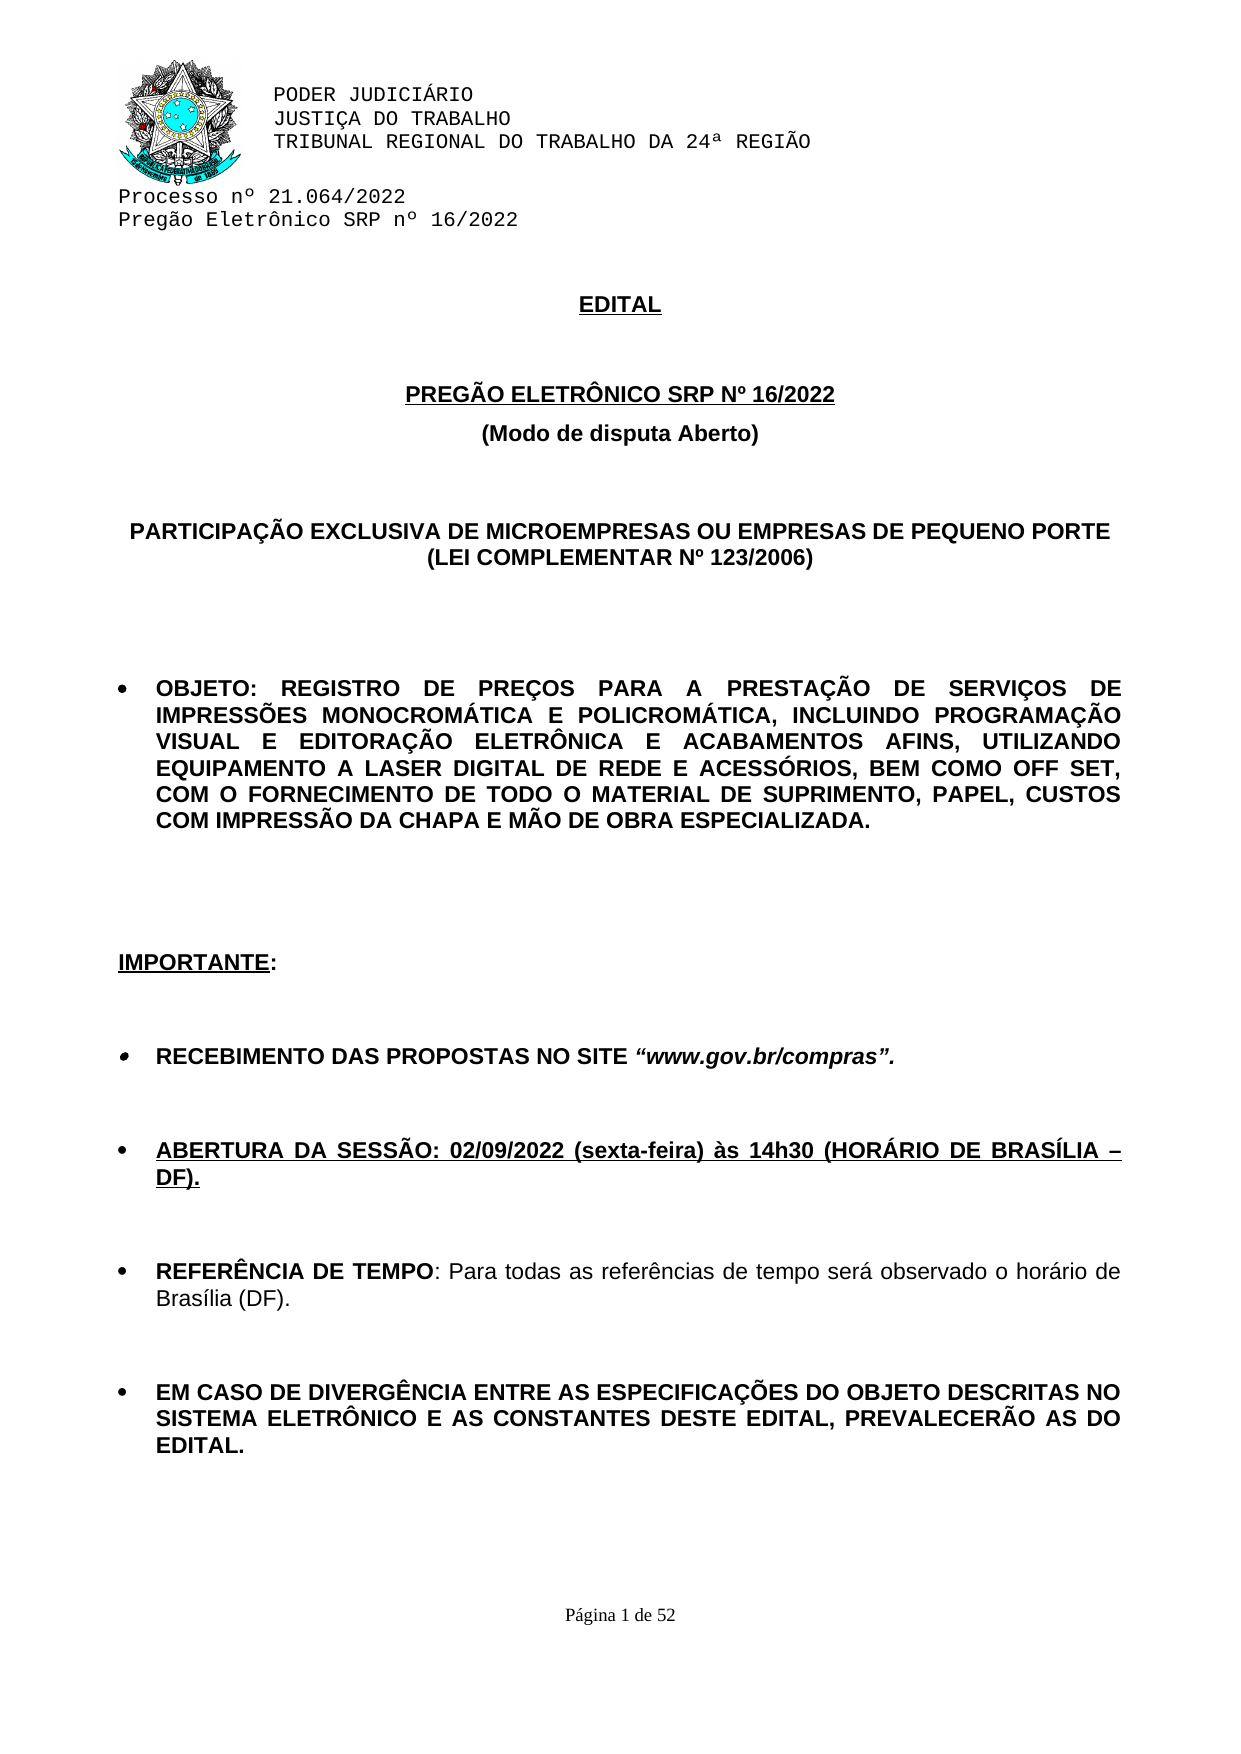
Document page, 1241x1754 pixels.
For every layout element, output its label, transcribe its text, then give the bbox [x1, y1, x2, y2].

list EM CASO DE DIVERGÊNCIA ENTRE AS ESPECIFICAÇÕES DO OBJETO DESCRITAS NO SISTEMA ELETRÔNICO E AS CONSTANTES DESTE EDITAL, PREVALECERÃO AS DO EDITAL. [118, 1379, 1122, 1458]
picture [118, 59, 243, 186]
list REFERÊNCIA DE TEMPO: Para todas as referências de tempo será observado o horário de Brasília (DF). [118, 1258, 1122, 1311]
subtitle PREGÃO ELETRÔNICO SRP Nº 16/2022 [118, 381, 1122, 408]
subtitle EDITAL [118, 291, 1122, 317]
text IMPORTANTE: [118, 949, 1122, 975]
text (Modo de disputa Aberto) [118, 420, 1122, 446]
list RECEBIMENTO DAS PROPOSTAS NO SITE “www.gov.br/compras”. [118, 1043, 1122, 1069]
list OBJETO: REGISTRO DE PREÇOS PARA A PRESTAÇÃO DE SERVIÇOS DE IMPRESSÕES MONOCROMÁTICA E POLICROMÁTICA, INCLUINDO PROGRAMAÇÃO VISUAL E EDITORAÇÃO ELETRÔNICA E ACABAMENTOS AFINS, UTILIZANDO EQUIPAMENTO A LASER DIGITAL DE REDE E ACESSÓRIOS, BEM COMO OFF SET, COM O FORNECIMENTO DE TODO O MATERIAL DE SUPRIMENTO, PAPEL, CUSTOS COM IMPRESSÃO DA CHAPA E MÃO DE OBRA ESPECIALIZADA. [118, 675, 1122, 833]
text PARTICIPAÇÃO EXCLUSIVA DE MICROEMPRESAS OU EMPRESAS DE PEQUENO PORTE [118, 518, 1122, 544]
text (LEI COMPLEMENTAR Nº 123/2006) [118, 544, 1122, 571]
list ABERTURA DA SESSÃO: 02/09/2022 (sexta-feira) às 14h30 (HORÁRIO DE BRASÍLIA – DF). [118, 1137, 1122, 1190]
